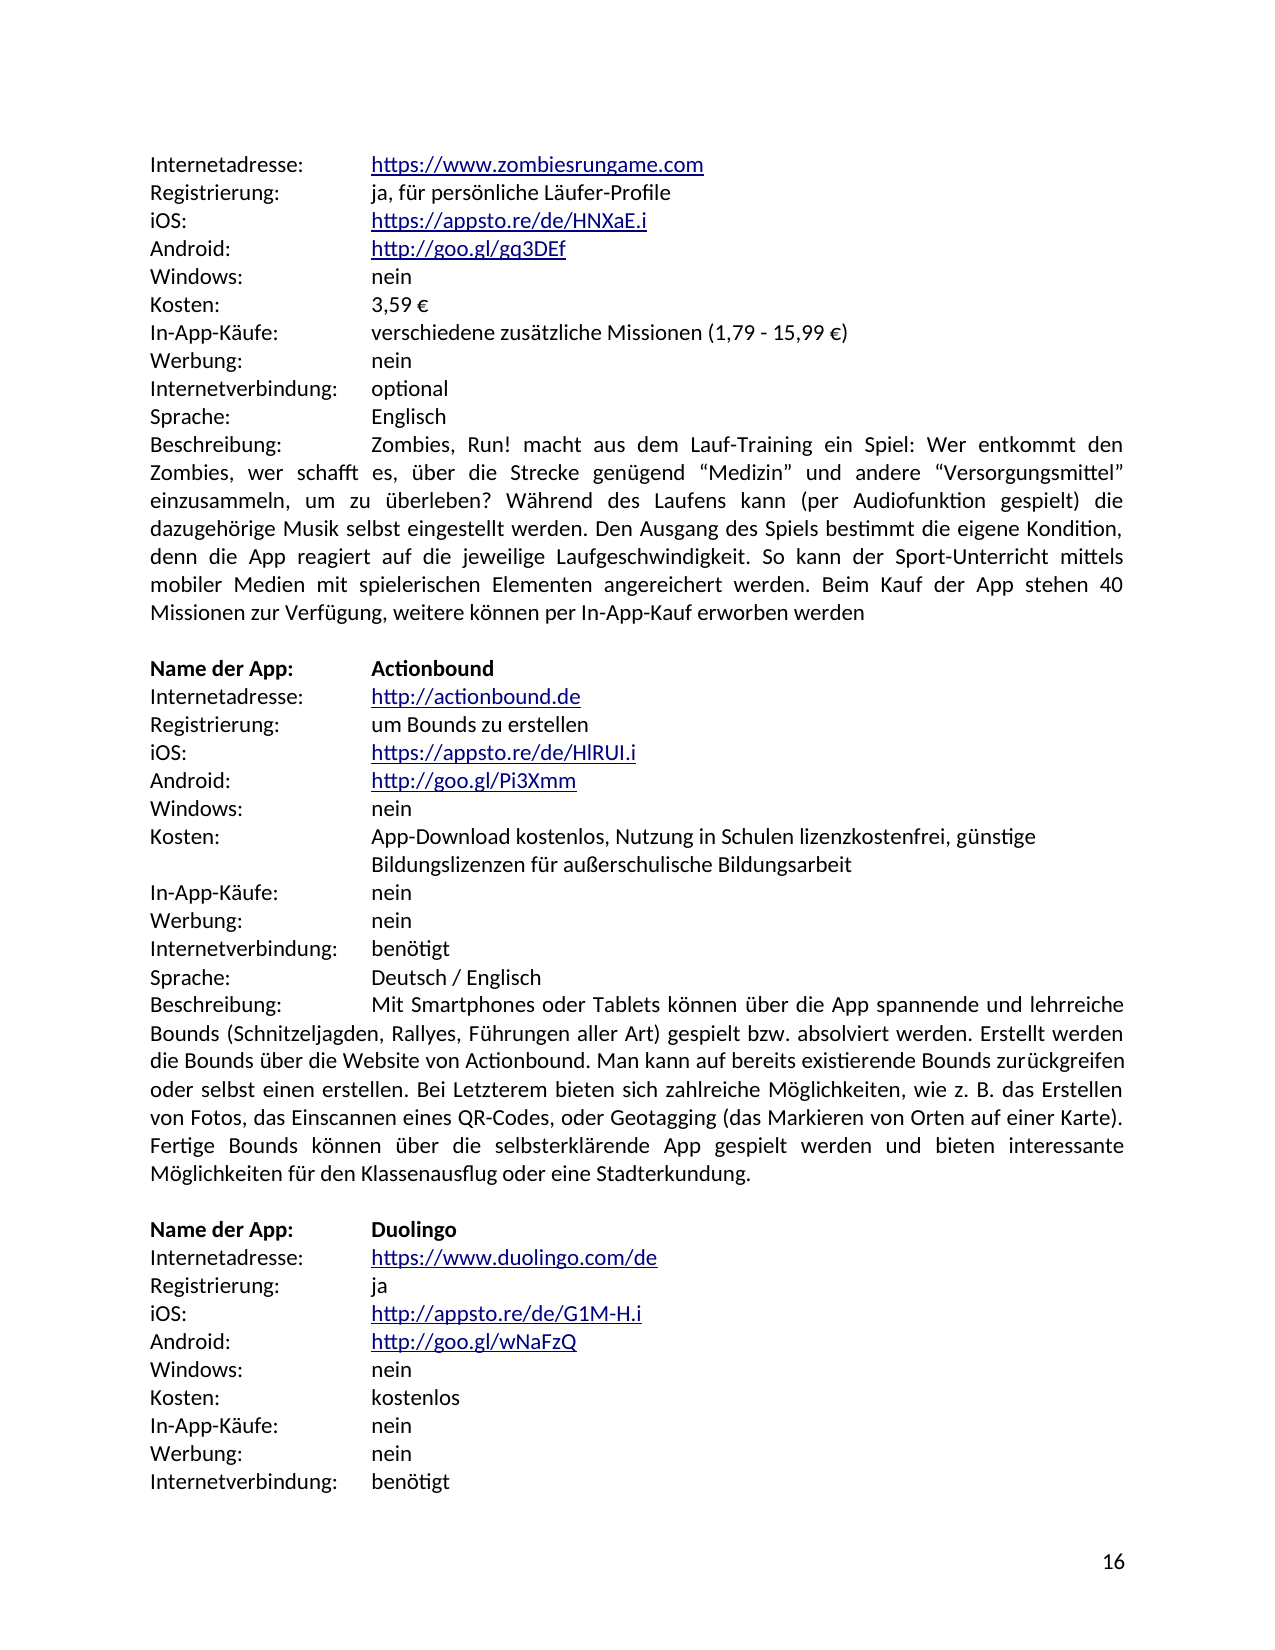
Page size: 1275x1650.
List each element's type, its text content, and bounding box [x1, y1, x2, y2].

text Kosten: kostenlos [150, 1383, 1125, 1411]
text iOS: http://appsto.re/de/G1M-H.i [150, 1299, 1125, 1327]
text Internetverbindung: optional [150, 374, 1125, 402]
text Android: http://goo.gl/gq3DEf [150, 234, 1125, 262]
text Sprache: Englisch [150, 402, 1125, 430]
text Bildungslizenzen für außerschulische Bildungsarbeit [150, 851, 1125, 878]
text Android: http://goo.gl/wNaFzQ [150, 1327, 1125, 1355]
text Beschreibung: Zombies, Run! macht aus dem Lauf-Training ein Spiel: Wer entkommt den Zombies, wer schafft es, über die Strecke genügend “Medizin” und andere “Versorgungsmittel” einzusammeln, um zu überleben? Während des Laufens kann (per Audiofunktion gespielt) die dazugehörige Musik selbst eingestellt werden. Den Ausgang des Spiels bestimmt die eigene Kondition, denn die App reagiert auf die jeweilige Laufgeschwindigkeit. So kann der Sport-Unterricht mittels mobiler Medien mit spielerischen Elementen angereichert werden. Beim Kauf der App stehen 40 Missionen zur Verfügung, weitere können per In-App-Kauf erworben werden [150, 430, 1125, 626]
text Kosten: App-Download kostenlos, Nutzung in Schulen lizenzkostenfrei, günstige [150, 822, 1125, 851]
text iOS: https://appsto.re/de/HNXaE.i [150, 206, 1125, 234]
text Registrierung: ja [150, 1271, 1125, 1299]
text Windows: nein [150, 262, 1125, 290]
text Windows: nein [150, 794, 1125, 822]
text Internetadresse: http://actionbound.de [150, 682, 1125, 710]
text Name der App: Duolingo [150, 1215, 1125, 1243]
text Internetadresse: https://www.duolingo.com/de [150, 1243, 1125, 1271]
text Registrierung: ja, für persönliche Läufer-Profile [150, 178, 1125, 206]
text Windows: nein [150, 1355, 1125, 1383]
text Internetverbindung: benötigt [150, 934, 1125, 963]
text iOS: https://appsto.re/de/HlRUI.i [150, 738, 1125, 766]
text In-App-Käufe: nein Werbung: nein [150, 878, 1125, 934]
text Kosten: 3,59 € [150, 290, 1125, 318]
text Beschreibung: Mit Smartphones oder Tablets können über die App spannende und lehrreiche Bounds (Schnitzeljagden, Rallyes, Führungen aller Art) gespielt bzw. absolviert werden. Erstellt werden die Bounds über die Website von Actionbound. Man kann auf bereits existierende Bounds zurückgreifen oder selbst einen erstellen. Bei Letzterem bieten sich zahlreiche Möglichkeiten, wie z. B. das Erstellen von Fotos, das Einscannen eines QR-Codes, oder Geotagging (das Markieren von Orten auf einer Karte). Fertige Bounds können über die selbsterklärende App gespielt werden und bieten interessante Möglichkeiten für den Klassenausflug oder eine Stadterkundung. [150, 991, 1125, 1187]
text Name der App: Actionbound [150, 654, 1125, 682]
text In-App-Käufe: nein Werbung: nein [150, 1411, 1125, 1467]
text Internetverbindung: benötigt [150, 1467, 1125, 1495]
text Internetadresse: https://www.zombiesrungame.com [150, 150, 1125, 178]
text In-App-Käufe: verschiedene zusätzliche Missionen (1,79 - 15,99 €) Werbung: nein [150, 318, 1125, 374]
text Android: http://goo.gl/Pi3Xmm [150, 766, 1125, 794]
text Sprache: Deutsch / Englisch [150, 963, 1125, 991]
text Registrierung: um Bounds zu erstellen [150, 710, 1125, 738]
